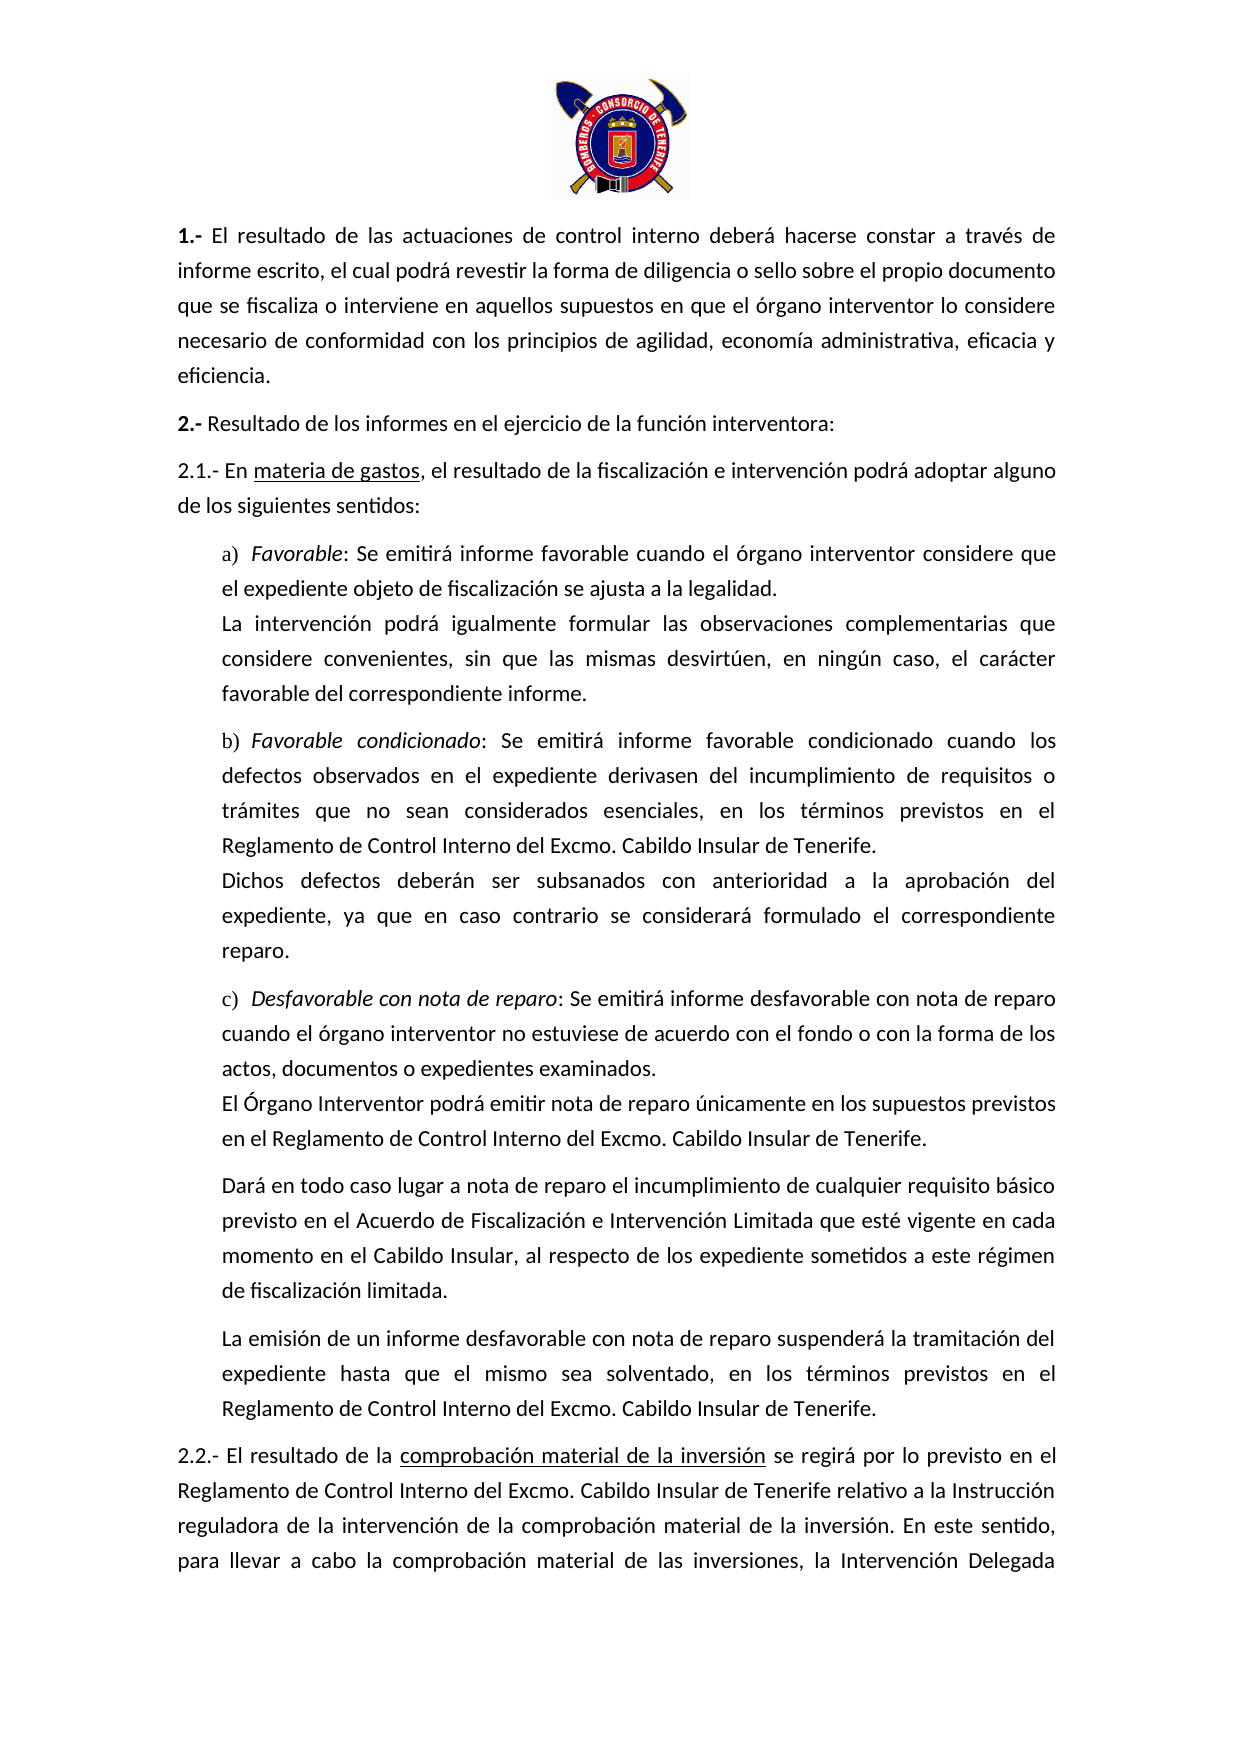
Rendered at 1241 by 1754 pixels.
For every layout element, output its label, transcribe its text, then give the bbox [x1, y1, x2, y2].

text 2.- Resultado de los informes en el ejercicio de la función interventora: [177, 409, 1057, 437]
list La intervención podrá igualmente formular las observaciones complementarias que considere convenientes, sin que las mismas desvirtúen, en ningún caso, el carácter favorable del correspondiente informe. [222, 609, 1057, 707]
text Dará en todo caso lugar a nota de reparo el incumplimiento de cualquier requisito básico previsto en el Acuerdo de Fiscalización e Intervención Limitada que esté vigente en cada momento en el Cabildo Insular, al respecto de los expediente sometidos a este régimen de fiscalización limitada. [222, 1172, 1057, 1304]
list Favorable: Se emitirá informe favorable cuando el órgano interventor considere que el expediente objeto de fiscalización se ajusta a la legalidad. [222, 539, 1057, 602]
picture [550, 73, 690, 200]
text 2.1.- En materia de gastos, el resultado de la fiscalización e intervención podrá adoptar alguno de los siguientes sentidos: [177, 457, 1057, 519]
text 2.2.- El resultado de la comprobación material de la inversión se regirá por lo previsto en el Reglamento de Control Interno del Excmo. Cabildo Insular de Tenerife relativo a la Instrucción reguladora de la intervención de la comprobación material de la inversión. En este sentido, para llevar a cabo la comprobación material de las inversiones, la Intervención Delegada [177, 1442, 1057, 1574]
list El Órgano Interventor podrá emitir nota de reparo únicamente en los supuestos previstos en el Reglamento de Control Interno del Excmo. Cabildo Insular de Tenerife. [222, 1089, 1057, 1152]
text 1.- El resultado de las actuaciones de control interno deberá hacerse constar a través de informe escrito, el cual podrá revestir la forma de diligencia o sello sobre el propio documento que se fiscaliza o interviene en aquellos supuestos en que el órgano interventor lo considere necesario de conformidad con los principios de agilidad, economía administrativa, eficacia y eficiencia. [177, 222, 1057, 389]
list Dichos defectos deberán ser subsanados con anterioridad a la aprobación del expediente, ya que en caso contrario se considerará formulado el correspondiente reparo. [222, 867, 1057, 964]
list Favorable condicionado: Se emitirá informe favorable condicionado cuando los defectos observados en el expediente derivasen del incumplimiento de requisitos o trámites que no sean considerados esenciales, en los términos previstos en el Reglamento de Control Interno del Excmo. Cabildo Insular de Tenerife. [222, 727, 1057, 859]
text La emisión de un informe desfavorable con nota de reparo suspenderá la tramitación del expediente hasta que el mismo sea solventado, en los términos previstos en el Reglamento de Control Interno del Excmo. Cabildo Insular de Tenerife. [222, 1324, 1057, 1422]
list Desfavorable con nota de reparo: Se emitirá informe desfavorable con nota de reparo cuando el órgano interventor no estuviese de acuerdo con el fondo o con la forma de los actos, documentos o expedientes examinados. [222, 984, 1057, 1082]
